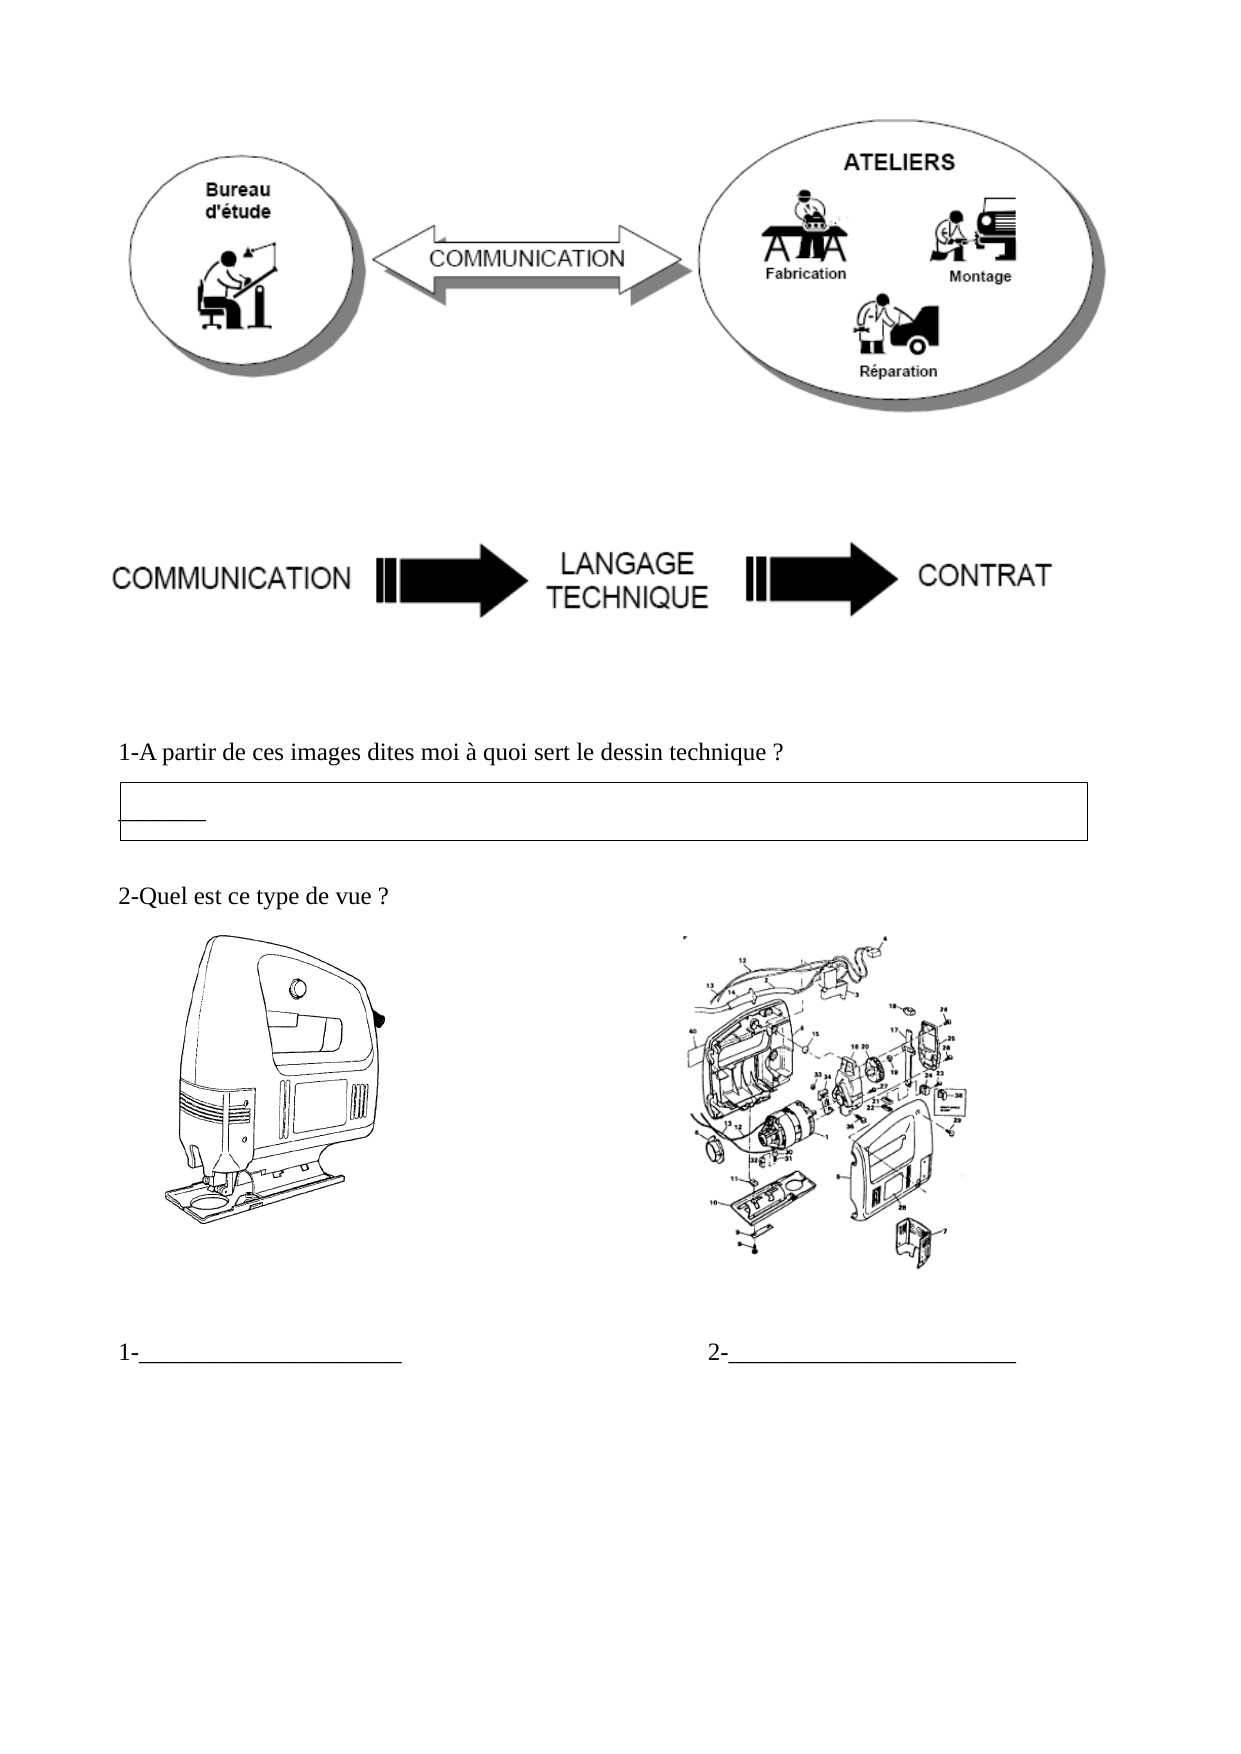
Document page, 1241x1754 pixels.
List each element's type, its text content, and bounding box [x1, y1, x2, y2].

text 2-Quel est ce type de vue ? [118, 881, 1122, 910]
text 1-A partir de ces images dites moi à quoi sert le dessin technique ? [118, 737, 1122, 766]
text [1088, 795, 1122, 824]
text 1-_____________________ 2-_______________________ [118, 1337, 1122, 1366]
text _______ [121, 795, 1087, 824]
